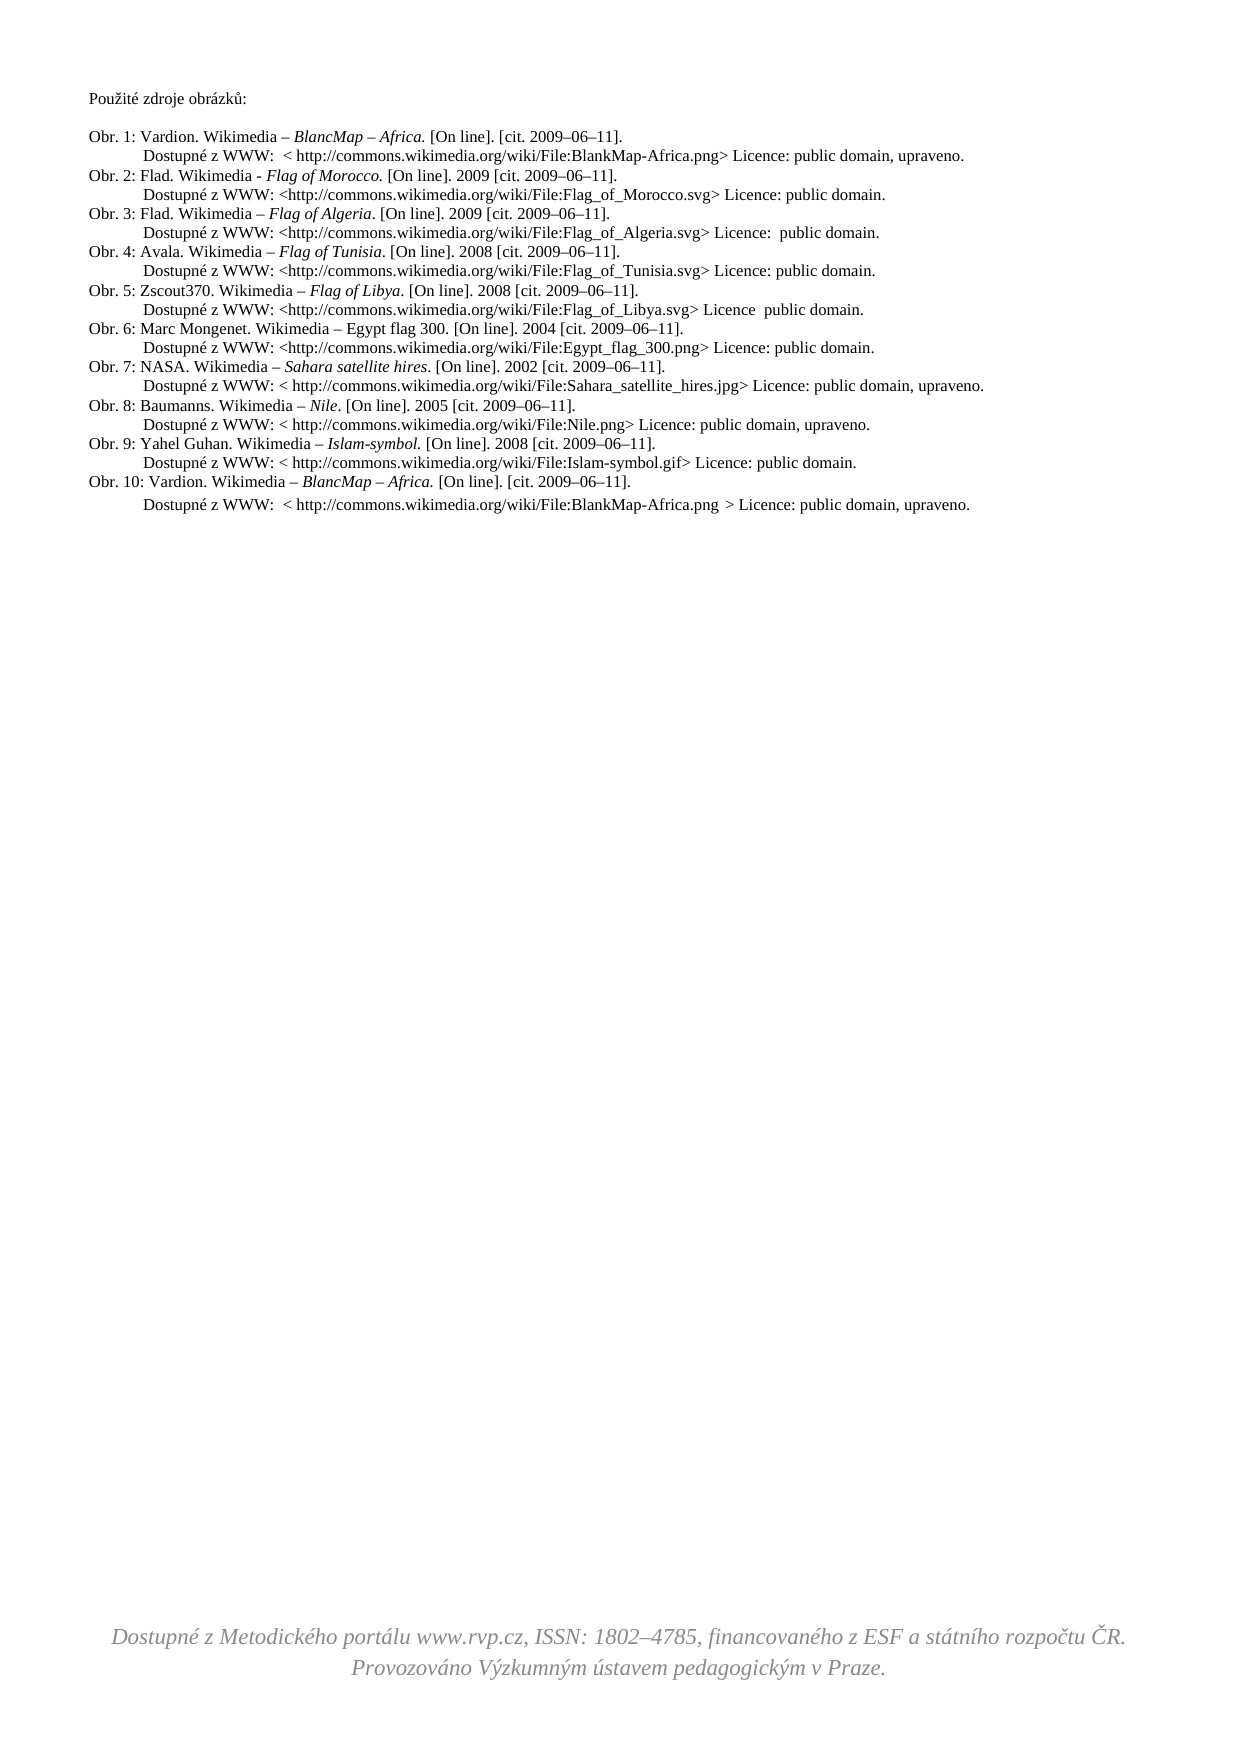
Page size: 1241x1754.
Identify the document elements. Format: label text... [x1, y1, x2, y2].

text Obr. 8: Baumanns. Wikimedia – Nile. [On line]. 2005 [cit. 2009–06–11]. [89, 395, 1151, 414]
text Dostupné z WWW: <http://commons.wikimedia.org/wiki/File:Flag_of_Morocco.svg> Licence: public domain. [89, 184, 1151, 204]
text Obr. 1: Vardion. Wikimedia – BlancMap – Africa. [On line]. [cit. 2009–06–11]. Dostupné z WWW: < http://commons.wikimedia.org/wiki/File:BlankMap-Africa.png> Licence: public domain, upraveno. [89, 127, 1151, 165]
text Obr. 7: NASA. Wikimedia – Sahara satellite hires. [On line]. 2002 [cit. 2009–06–11]. [89, 357, 1151, 376]
text Dostupné z WWW: <http://commons.wikimedia.org/wiki/File:Egypt_flag_300.png> Licence: public domain. [89, 338, 1151, 357]
text Dostupné z WWW: < http://commons.wikimedia.org/wiki/File:Sahara_satellite_hires.jpg> Licence: public domain, upraveno. [89, 376, 1151, 395]
text Obr. 3: Flad. Wikimedia – Flag of Algeria. [On line]. 2009 [cit. 2009–06–11]. [89, 204, 1151, 223]
text Obr. 6: Marc Mongenet. Wikimedia – Egypt flag 300. [On line]. 2004 [cit. 2009–06–11]. [89, 319, 1151, 338]
text Použité zdroje obrázků: [89, 89, 1151, 108]
text Dostupné z WWW: <http://commons.wikimedia.org/wiki/File:Flag_of_Tunisia.svg> Licence: public domain. [89, 261, 1151, 280]
text Obr. 9: Yahel Guhan. Wikimedia – Islam-symbol. [On line]. 2008 [cit. 2009–06–11]. [89, 434, 1151, 453]
text Obr. 10: Vardion. Wikimedia – BlancMap – Africa. [On line]. [cit. 2009–06–11]. Dostupné z WWW: < http://commons.wikimedia.org/wiki/File:BlankMap-Africa.png > Licence: public domain, upraveno. [89, 472, 1151, 515]
text Dostupné z WWW: <http://commons.wikimedia.org/wiki/File:Flag_of_Libya.svg> Licence public domain. [89, 299, 1151, 319]
text Obr. 5: Zscout370. Wikimedia – Flag of Libya. [On line]. 2008 [cit. 2009–06–11]. [89, 280, 1151, 299]
text Dostupné z WWW: < http://commons.wikimedia.org/wiki/File:Nile.png> Licence: public domain, upraveno. [89, 414, 1151, 434]
text Dostupné z WWW: <http://commons.wikimedia.org/wiki/File:Flag_of_Algeria.svg> Licence: public domain. [89, 223, 1151, 242]
text Obr. 2: Flad. Wikimedia - Flag of Morocco. [On line]. 2009 [cit. 2009–06–11]. [89, 165, 1151, 184]
text Dostupné z WWW: < http://commons.wikimedia.org/wiki/File:Islam-symbol.gif> Licence: public domain. [89, 453, 1151, 472]
text Obr. 4: Avala. Wikimedia – Flag of Tunisia. [On line]. 2008 [cit. 2009–06–11]. [89, 242, 1151, 261]
